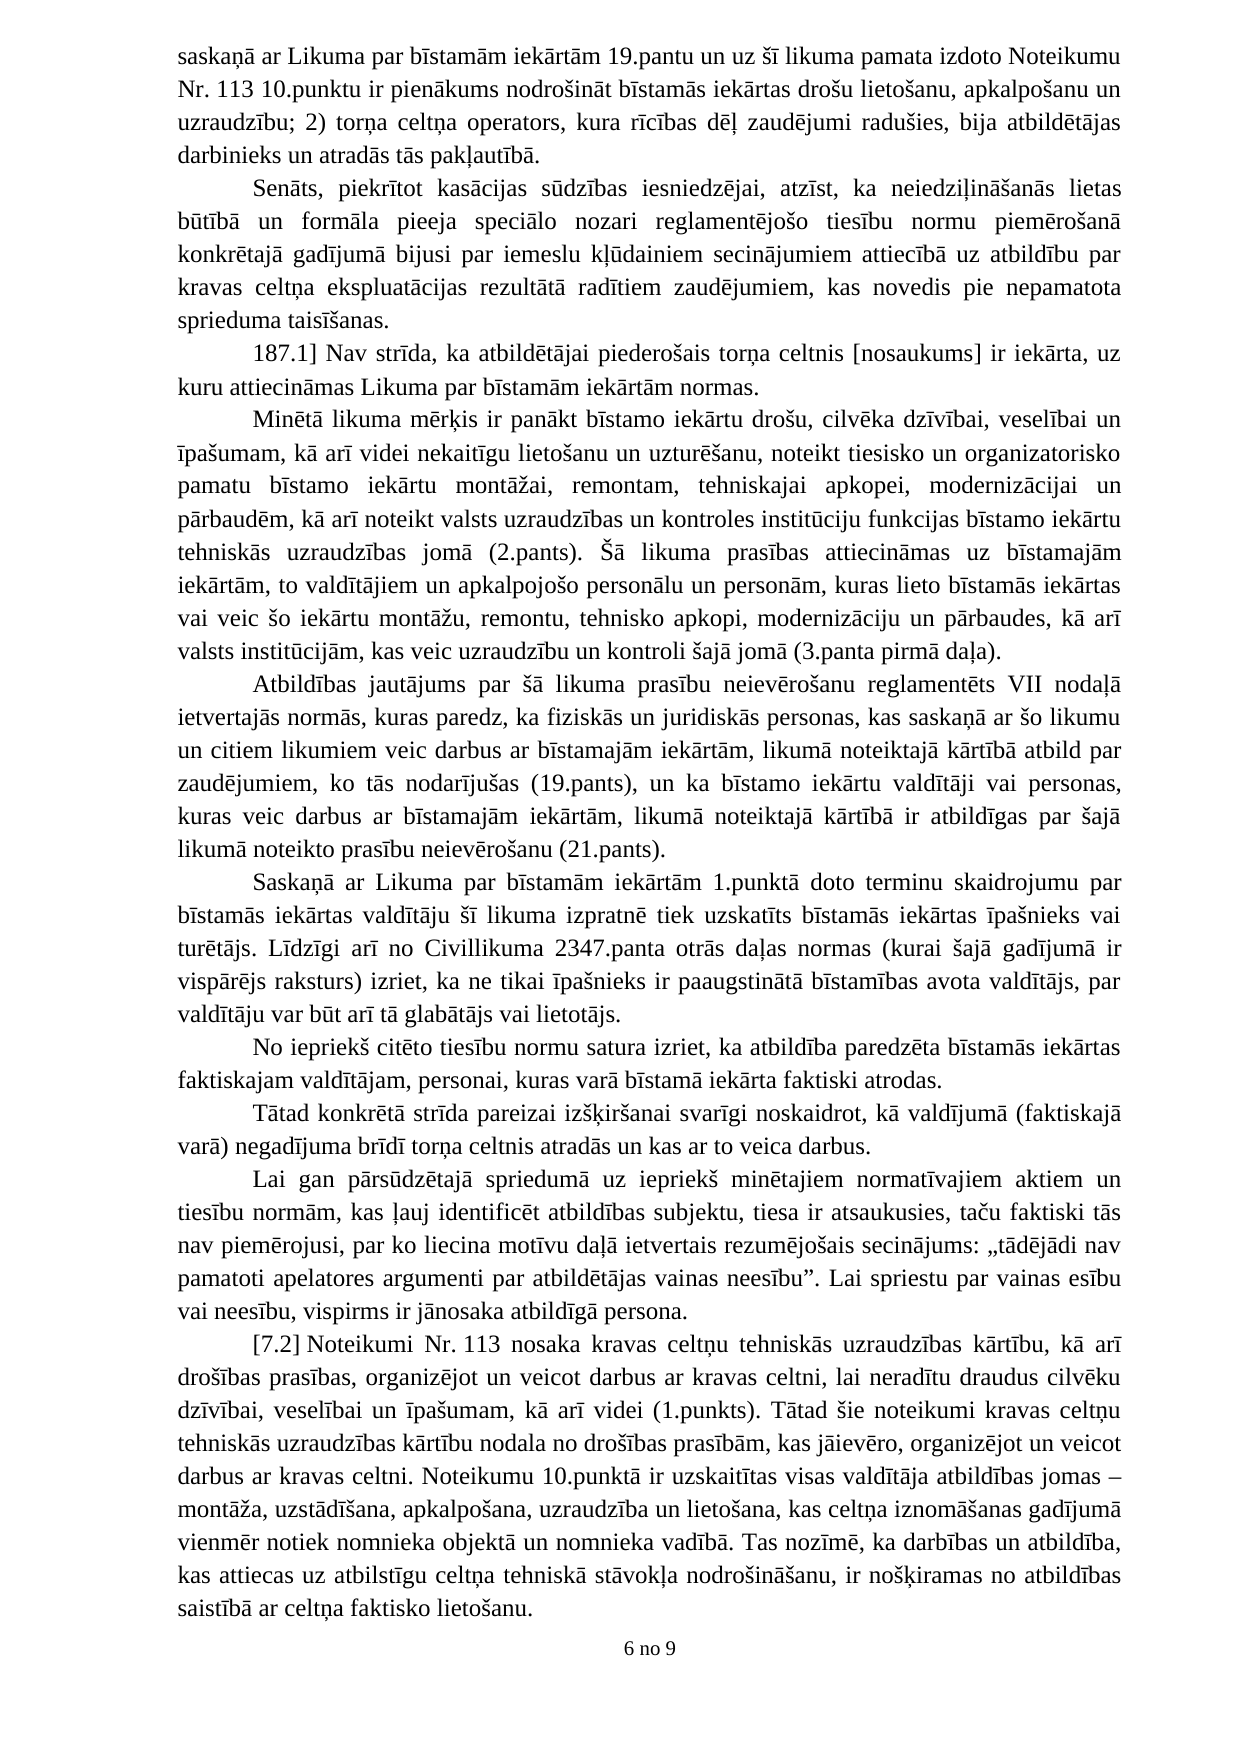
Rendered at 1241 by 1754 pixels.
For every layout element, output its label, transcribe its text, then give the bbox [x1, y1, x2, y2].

text 187.1] Nav strīda, ka atbildētājai piederošais torņa celtnis [nosaukums] ir iekārta, uz kuru attiecināmas Likuma par bīstamām iekārtām normas. [177, 338, 1122, 400]
text Lai gan pārsūdzētajā spriedumā uz iepriekš minētajiem normatīvajiem aktiem un tiesību normām, kas ļauj identificēt atbildības subjektu, tiesa ir atsaukusies, taču faktiski tās nav piemērojusi, par ko liecina motīvu daļā ietvertais rezumējošais secinājums: „tādējādi nav pamatoti apelatores argumenti par atbildētājas vainas neesību”. Lai spriestu par vainas esību vai neesību, vispirms ir jānosaka atbildīgā persona. [177, 1164, 1122, 1325]
text Saskaņā ar Likuma par bīstamām iekārtām 1.punktā doto terminu skaidrojumu par bīstamās iekārtas valdītāju šī likuma izpratnē tiek uzskatīts bīstamās iekārtas īpašnieks vai turētājs. Līdzīgi arī no Civillikuma 2347.panta otrās daļas normas (kurai šajā gadījumā ir vispārējs raksturs) izriet, ka ne tikai īpašnieks ir paaugstinātā bīstamības avota valdītājs, par valdītāju var būt arī tā glabātājs vai lietotājs. [177, 867, 1122, 1028]
text Atbildības jautājums par šā likuma prasību neievērošanu reglamentēts VII nodaļā ietvertajās normās, kuras paredz, ka fiziskās un juridiskās personas, kas saskaņā ar šo likumu un citiem likumiem veic darbus ar bīstamajām iekārtām, likumā noteiktajā kārtībā atbild par zaudējumiem, ko tās nodarījušas (19.pants), un ka bīstamo iekārtu valdītāji vai personas, kuras veic darbus ar bīstamajām iekārtām, likumā noteiktajā kārtībā ir atbildīgas par šajā likumā noteikto prasību neievērošanu (21.pants). [177, 669, 1122, 863]
text No iepriekš citēto tiesību normu satura izriet, ka atbildība paredzēta bīstamās iekārtas faktiskajam valdītājam, personai, kuras varā bīstamā iekārta faktiski atrodas. [177, 1032, 1122, 1094]
text saskaņā ar Likuma par bīstamām iekārtām 19.pantu un uz šī likuma pamata izdoto Noteikumu Nr. 113 10.punktu ir pienākums nodrošināt bīstamās iekārtas drošu lietošanu, apkalpošanu un uzraudzību; 2) torņa celtņa operators, kura rīcības dēļ zaudējumi radušies, bija atbildētājas darbinieks un atradās tās pakļautībā. [177, 41, 1122, 169]
text Senāts, piekrītot kasācijas sūdzības iesniedzējai, atzīst, ka neiedziļināšanās lietas būtībā un formāla pieeja speciālo nozari reglamentējošo tiesību normu piemērošanā konkrētajā gadījumā bijusi par iemeslu kļūdainiem secinājumiem attiecībā uz atbildību par kravas celtņa ekspluatācijas rezultātā radītiem zaudējumiem, kas novedis pie nepamatota sprieduma taisīšanas. [177, 173, 1122, 334]
text Tātad konkrētā strīda pareizai izšķiršanai svarīgi noskaidrot, kā valdījumā (faktiskajā varā) negadījuma brīdī torņa celtnis atradās un kas ar to veica darbus. [177, 1098, 1122, 1160]
text [7.2] Noteikumi Nr. 113 nosaka kravas celtņu tehniskās uzraudzības kārtību, kā arī drošības prasības, organizējot un veicot darbus ar kravas celtni, lai neradītu draudus cilvēku dzīvībai, veselībai un īpašumam, kā arī videi (1.punkts). Tātad šie noteikumi kravas celtņu tehniskās uzraudzības kārtību nodala no drošības prasībām, kas jāievēro, organizējot un veicot darbus ar kravas celtni. Noteikumu 10.punktā ir uzskaitītas visas valdītāja atbildības jomas – montāža, uzstādīšana, apkalpošana, uzraudzība un lietošana, kas celtņa iznomāšanas gadījumā vienmēr notiek nomnieka objektā un nomnieka vadībā. Tas nozīmē, ka darbības un atbildība, kas attiecas uz atbilstīgu celtņa tehniskā stāvokļa nodrošināšanu, ir nošķiramas no atbildības saistībā ar celtņa faktisko lietošanu. [177, 1329, 1122, 1622]
text Minētā likuma mērķis ir panākt bīstamo iekārtu drošu, cilvēka dzīvībai, veselībai un īpašumam, kā arī videi nekaitīgu lietošanu un uzturēšanu, noteikt tiesisko un organizatorisko pamatu bīstamo iekārtu montāžai, remontam, tehniskajai apkopei, modernizācijai un pārbaudēm, kā arī noteikt valsts uzraudzības un kontroles institūciju funkcijas bīstamo iekārtu tehniskās uzraudzības jomā (2.pants). Šā likuma prasības attiecināmas uz bīstamajām iekārtām, to valdītājiem un apkalpojošo personālu un personām, kuras lieto bīstamās iekārtas vai veic šo iekārtu montāžu, remontu, tehnisko apkopi, modernizāciju un pārbaudes, kā arī valsts institūcijām, kas veic uzraudzību un kontroli šajā jomā (3.panta pirmā daļa). [177, 404, 1122, 664]
